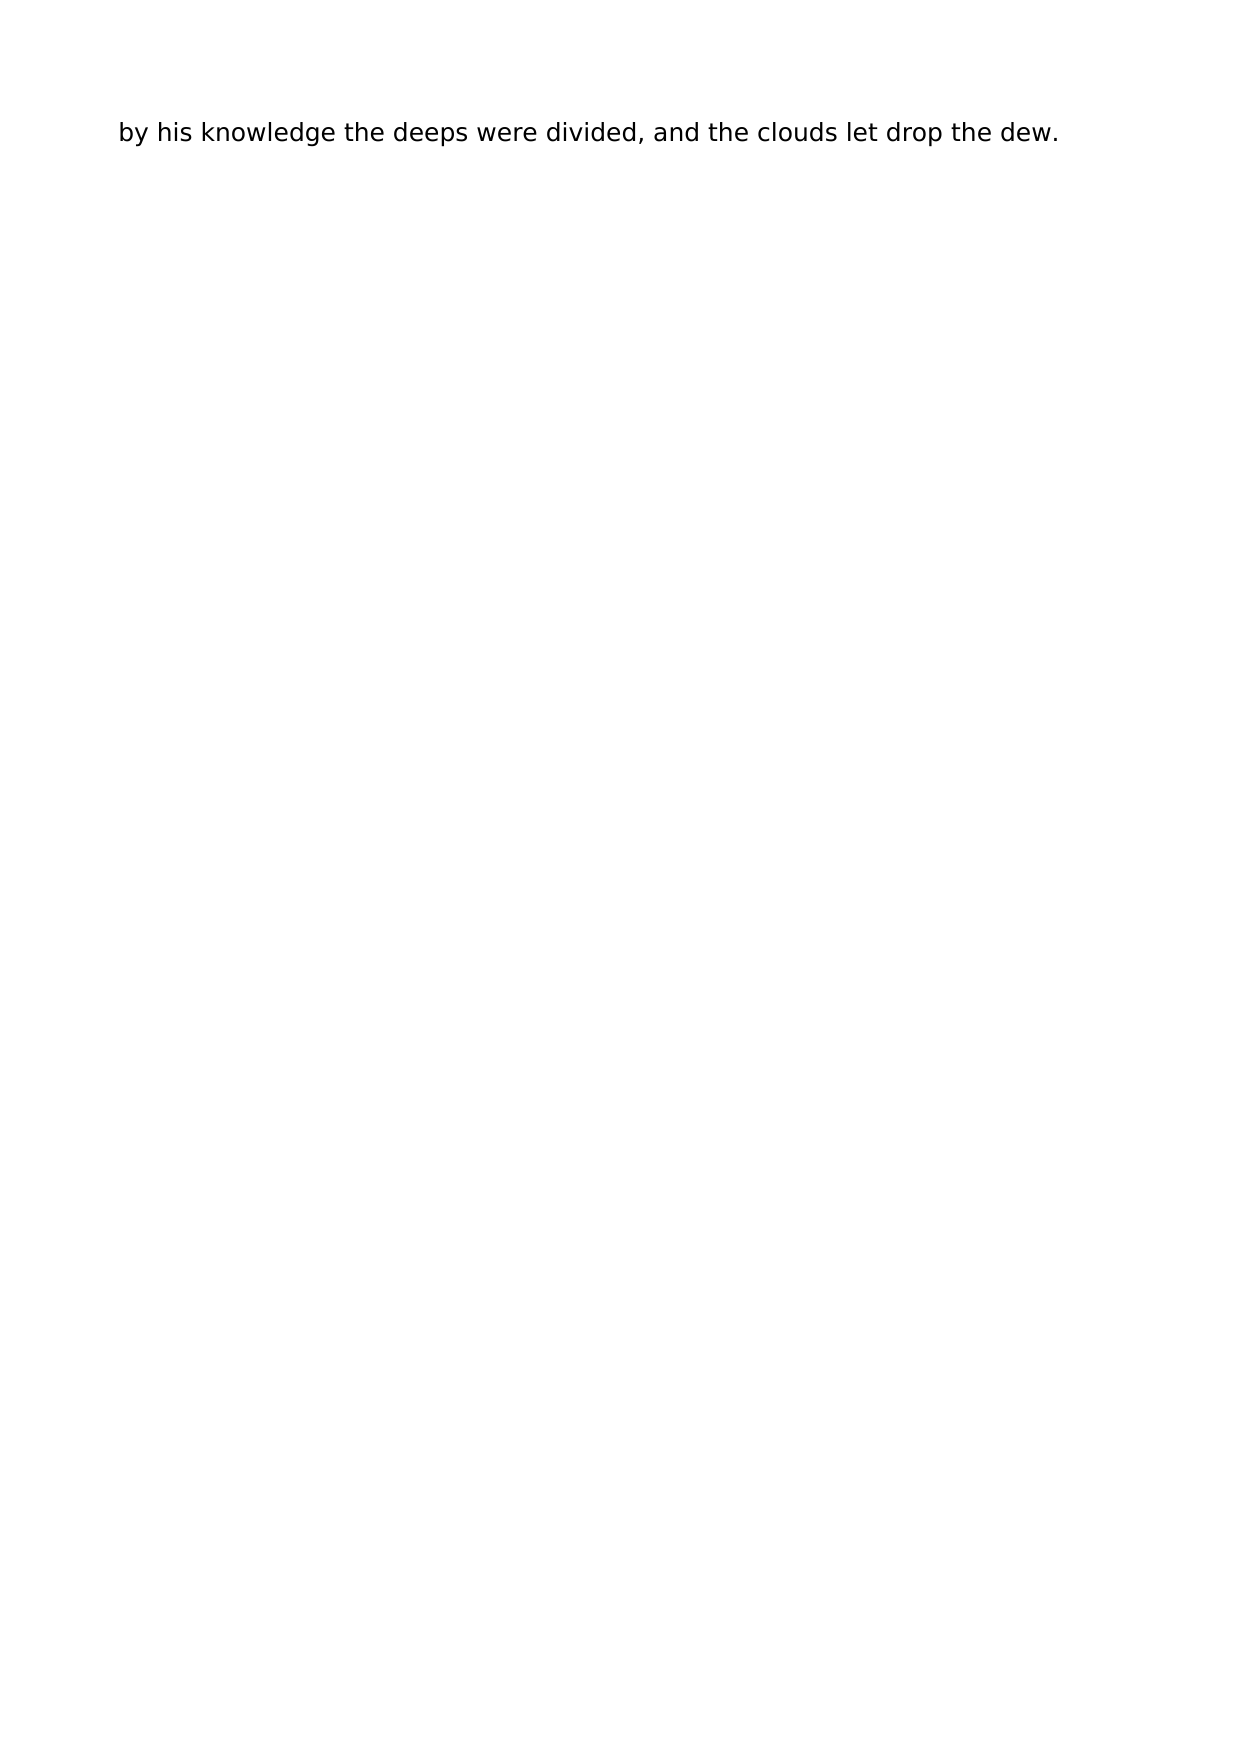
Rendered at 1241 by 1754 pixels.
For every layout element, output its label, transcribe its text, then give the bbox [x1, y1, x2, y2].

text by his knowledge the deeps were divided, and the clouds let drop the dew. [118, 118, 1122, 147]
